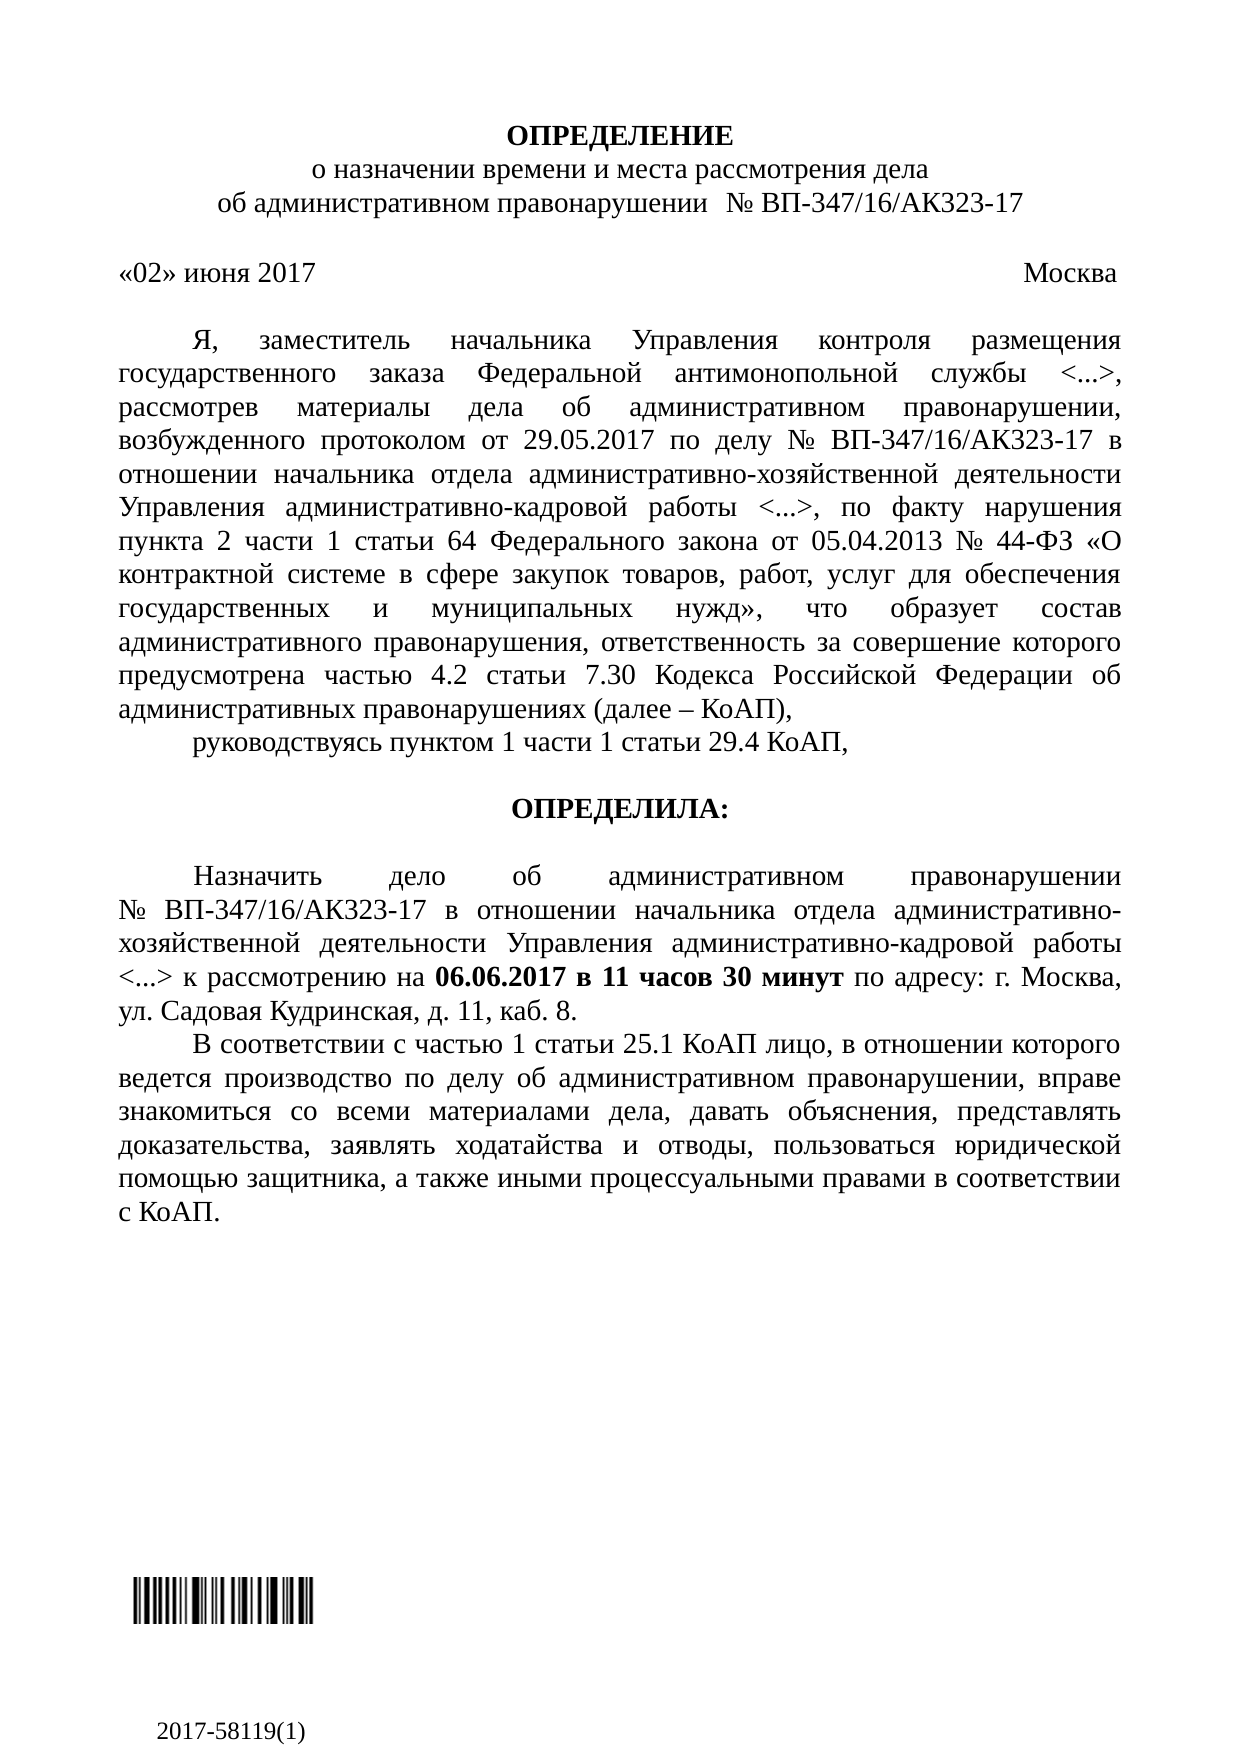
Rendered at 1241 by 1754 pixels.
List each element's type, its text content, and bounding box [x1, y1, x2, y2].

text В соответствии с частью 1 статьи 25.1 КоАП лицо, в отношении которого ведется производство по делу об административном правонарушении, вправе знакомиться со всеми материалами дела, давать объяснения, представлять доказательства, заявлять ходатайства и отводы, пользоваться юридической помощью защитника, а также иными процессуальными правами в соответствии с КоАП. [118, 1026, 1122, 1227]
text об административном правонарушении № ВП-347/16/АК323-17 [118, 185, 1122, 221]
text «02» июня 2017 Москва [118, 255, 1122, 288]
subtitle ОПРЕДЕЛЕНИЕ [118, 118, 1122, 152]
text Я, заместитель начальника Управления контроля размещения государственного заказа Федеральной антимонопольной службы <...>, рассмотрев материалы дела об административном правонарушении, возбужденного протоколом от 29.05.2017 по делу № ВП-347/16/АК323-17 в отношении начальника отдела административно-хозяйственной деятельности Управления административно-кадровой работы <...>, по факту нарушения пункта 2 части 1 статьи 64 Федерального закона от 05.04.2013 № 44-ФЗ «О контрактной системе в сфере закупок товаров, работ, услуг для обеспечения государственных и муниципальных нужд», что образует состав административного правонарушения, ответственность за совершение которого предусмотрена частью 4.2 статьи 7.30 Кодекса Российской Федерации об административных правонарушениях (далее – КоАП), [118, 322, 1122, 724]
text руководствуясь пунктом 1 части 1 статьи 29.4 КоАП, [118, 724, 1122, 758]
picture [118, 1577, 331, 1624]
text ОПРЕДЕЛИЛА: [118, 791, 1122, 825]
text о назначении времени и места рассмотрения дела [118, 152, 1122, 185]
text Назначить дело об административном правонарушении № ВП-347/16/АК323-17 в отношении начальника отдела административно-хозяйственной деятельности Управления административно-кадровой работы <...> к рассмотрению на 06.06.2017 в 11 часов 30 минут по адресу: г. Москва, ул. Садовая Кудринская, д. 11, каб. 8. [118, 858, 1122, 1026]
